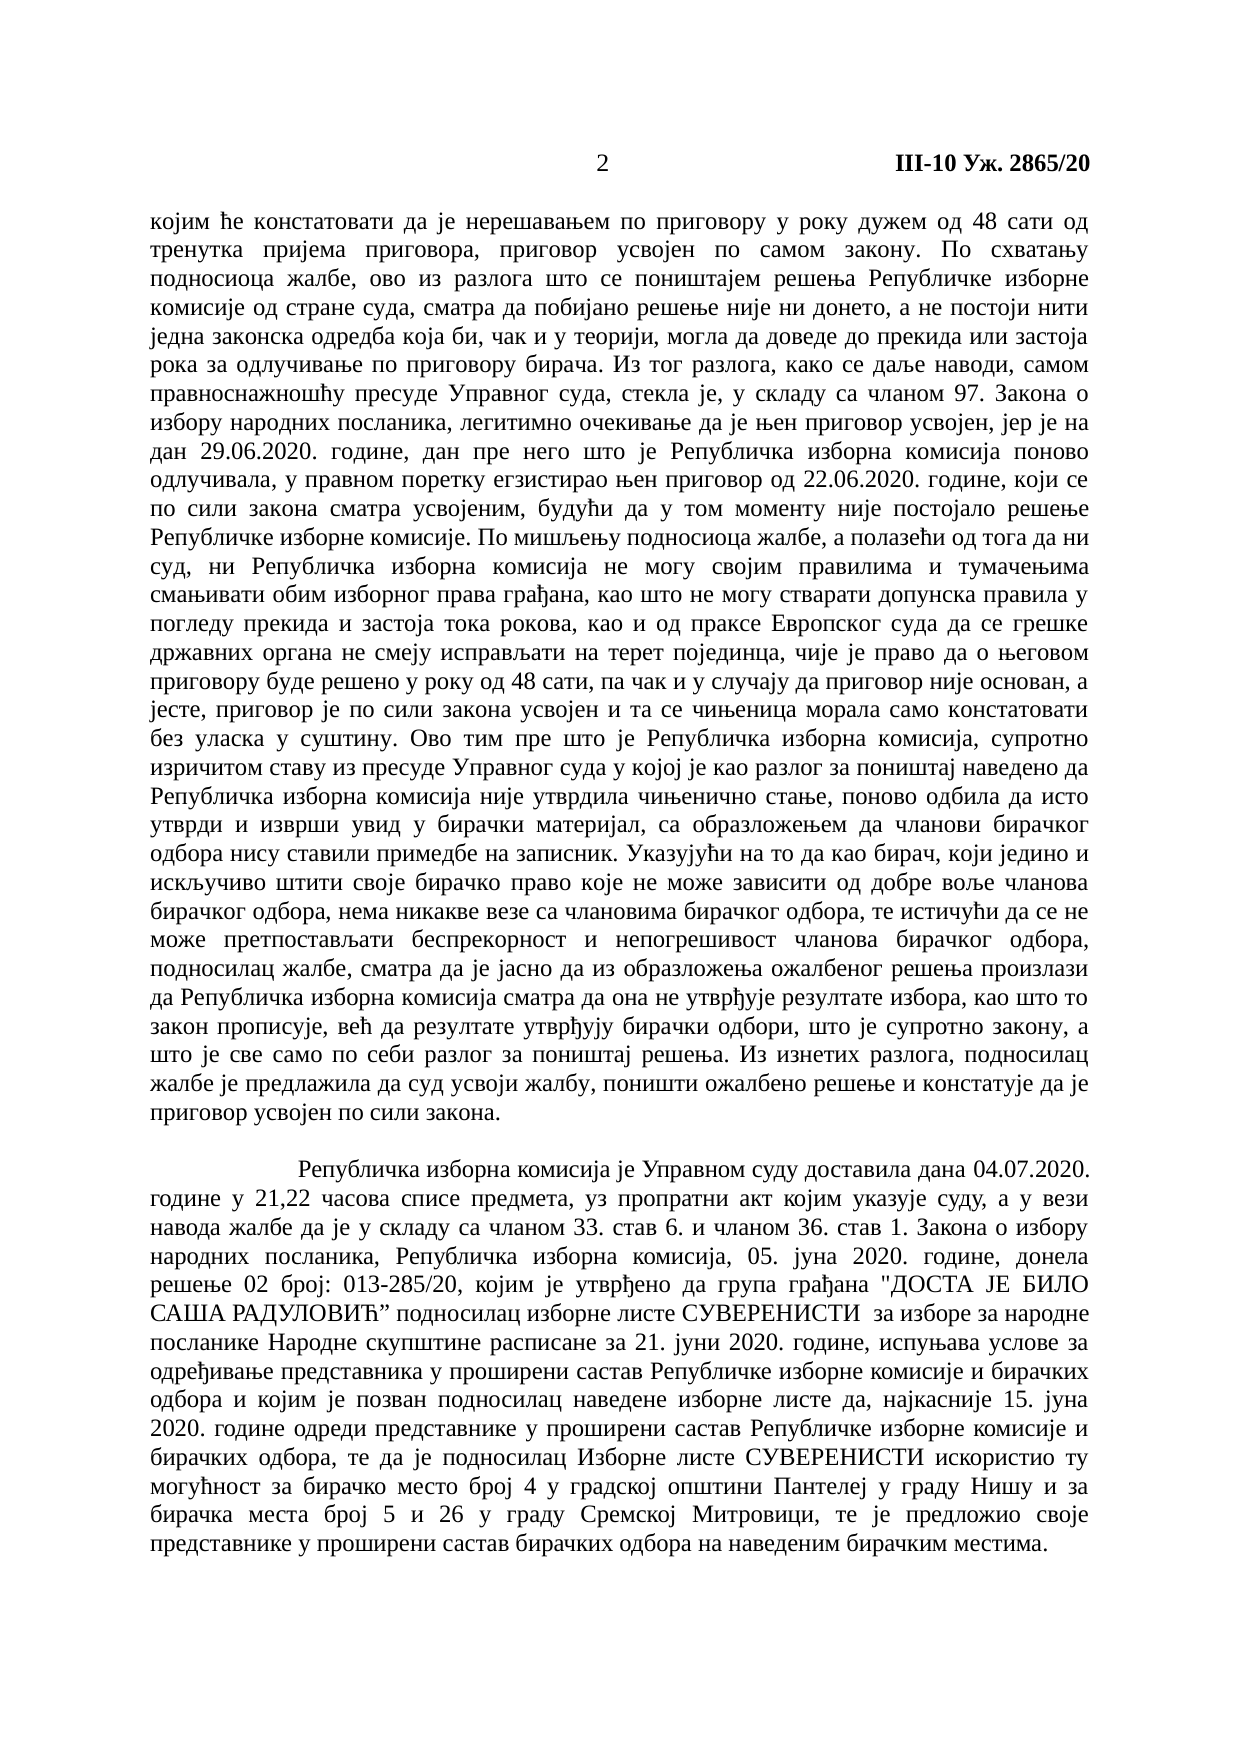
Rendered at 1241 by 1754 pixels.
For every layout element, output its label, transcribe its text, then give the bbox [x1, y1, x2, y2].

text којим ће констатовати да је нерешавањем по приговору у року дужем од 48 сати од тренутка пријема приговора, приговор усвојен по самом закону. По схватању подносиоца жалбе, ово из разлога што се поништајем решења Републичке изборне комисије од стране суда, сматра да побијано решење није ни донето, а не постоји нити једна законска одредба која би, чак и у теорији, могла да доведе до прекида или застоја рока за одлучивање по приговору бирача. Из тог разлога, како се даље наводи, самом правноснажношћу пресуде Управног суда, стекла је, у складу са чланом 97. Закона о избору народних посланика, легитимно очекивање да је њен приговор усвојен, јер је на дан 29.06.2020. године, дан пре него што је Републичка изборна комисија поново одлучивала, у правном поретку егзистирао њен приговор од 22.06.2020. године, који се по сили закона сматра усвојеним, будући да у том моменту није постојало решење Републичке изборне комисије. По мишљењу подносиоца жалбе, а полазећи од тога да ни суд, ни Републичка изборна комисија не могу својим правилима и тумачењима смањивати обим изборног права грађана, као што не могу стварати допунска правила у погледу прекида и застоја тока рокова, као и од праксе Европског суда да се грешке државних органа не смеју исправљати на терет појединца, чије је право да о његовом приговору буде решено у року од 48 сати, па чак и у случају да приговор није основан, а јесте, приговор је по сили закона усвојен и та се чињеница морала само констатовати без уласка у суштину. Ово тим пре што је Републичка изборна комисија, супротно изричитом ставу из пресуде Управног суда у којој је као разлог за поништај наведено да Републичка изборна комисија није утврдила чињенично стање, поново одбила да исто утврди и изврши увид у бирачки материјал, са образложењем да чланови бирачког одбора нису ставили примедбе на записник. Указујући на то да као бирач, који једино и искључиво штити своје бирачко право које не може зависити од добре воље чланова бирачког одбора, нема никакве везе са члановима бирачког одбора, те истичући да се не може претпостављати беспрекорност и непогрешивост чланова бирачког одбора, подносилац жалбе, сматра да је јасно да из образложења ожалбеног решења произлази да Републичка изборна комисија сматра да она не утврђује резултате избора, као што то закон прописује, већ да резултате утврђују бирачки одбори, што је супротно закону, а што је све само по себи разлог за поништај решења. Из изнетих разлога, подносилац жалбе је предлажила да суд усвоји жалбу, поништи ожалбено решење и констатује да је приговор усвојен по сили закона. [150, 206, 1090, 1126]
text Републичка изборна комисија је Управном суду доставила дана 04.07.2020. године у 21,22 часова списе предмета, уз пропратни акт којим указује суду, а у вези навода жалбе да је у складу са чланом 33. став 6. и чланом 36. став 1. Закона о избору народних посланика, Републичка изборна комисија, 05. јуна 2020. године, донела решење 02 број: 013-285/20, којим је утврђено да група грађана "ДОСТА ЈЕ БИЛО САША РАДУЛОВИЋ” подносилац изборне листе СУВЕРЕНИСТИ за изборе за народне посланике Народне скупштине расписане за 21. јуни 2020. године, испуњава услове за одређивање представника у проширени састав Републичке изборне комисије и бирачких одбора и којим је позван подносилац наведене изборне листе да, најкасније 15. јуна 2020. године одреди представнике у проширени састав Републичке изборне комисије и бирачких одбора, те да је подносилац Изборне листе СУВЕРЕНИСТИ искористио ту могућност за бирачко место број 4 у градској општини Пантелеј у граду Нишу и за бирачка места број 5 и 26 у граду Сремској Митровици, те је предложио своје представнике у проширени састав бирачких одбора на наведеним бирачким местима. [150, 1154, 1090, 1557]
